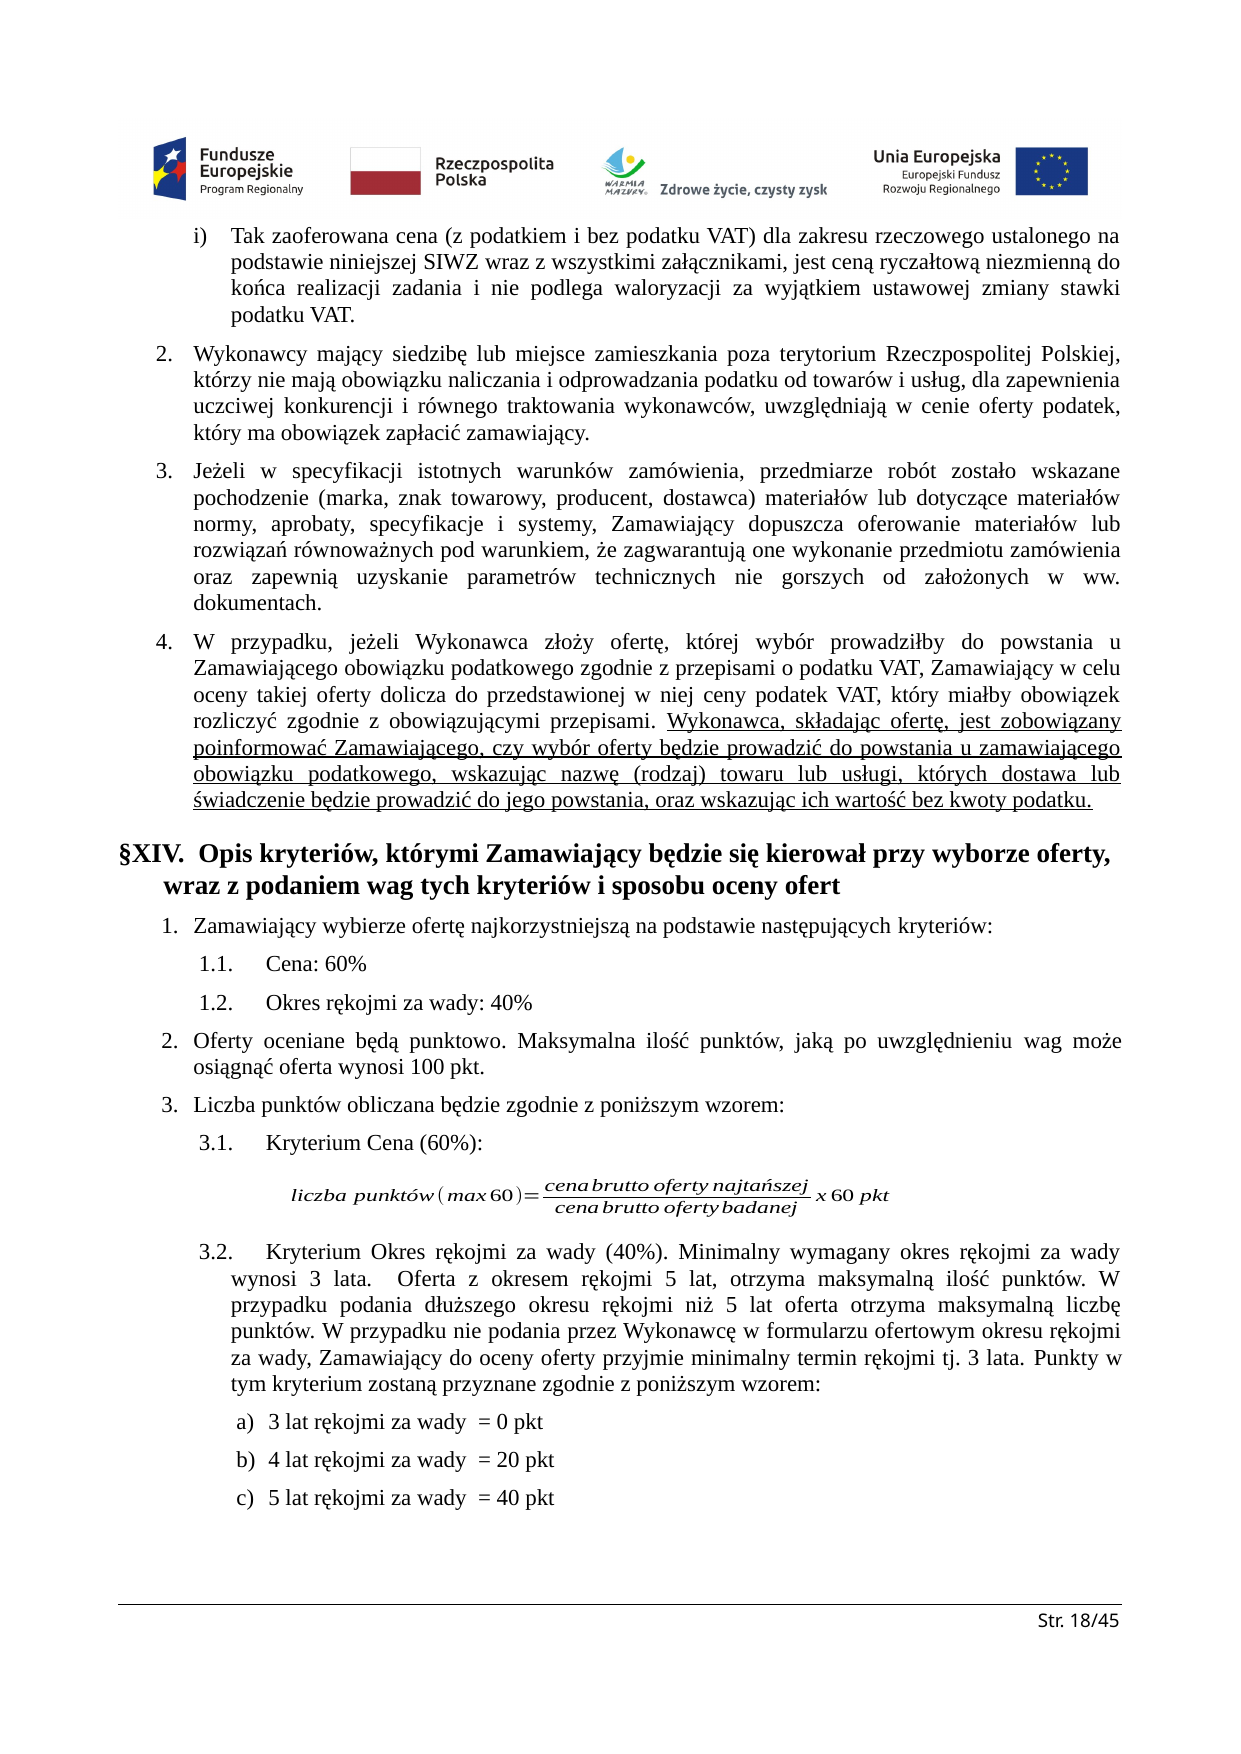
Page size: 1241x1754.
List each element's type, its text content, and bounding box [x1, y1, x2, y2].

list Okres rękojmi za wady: 40% [193, 989, 1122, 1015]
list Kryterium Okres rękojmi za wady (40%). Minimalny wymagany okres rękojmi za wady wynosi 3 lata. Oferta z okresem rękojmi 5 lat, otrzyma maksymalną ilość punktów. W przypadku podania dłuższego okresu rękojmi niż 5 lat oferta otrzyma maksymalną liczbę punktów. W przypadku nie podania przez Wykonawcę w formularzu ofertowym okresu rękojmi za wady, Zamawiający do oceny oferty przyjmie minimalny termin rękojmi tj. 3 lata. Punkty w tym kryterium zostaną przyznane zgodnie z poniższym wzorem: [193, 1238, 1122, 1396]
subtitle Opis kryteriów, którymi Zamawiający będzie się kierował przy wyborze oferty, wraz z podaniem wag tych kryteriów i sposobu oceny ofert [118, 838, 1122, 900]
list Liczba punktów obliczana będzie zgodnie z poniższym wzorem: [156, 1091, 1122, 1118]
list 3 lat rękojmi za wady = 0 pkt [231, 1408, 1122, 1434]
list Kryterium Cena (60%): [193, 1129, 1122, 1156]
list W przypadku, jeżeli Wykonawca złoży ofertę, której wybór prowadziłby do powstania u Zamawiającego obowiązku podatkowego zgodnie z przepisami o podatku VAT, Zamawiający w celu oceny takiej oferty dolicza do przedstawionej w niej ceny podatek VAT, który miałby obowiązek rozliczyć zgodnie z obowiązującymi przepisami. Wykonawca, składając ofertę, jest zobowiązany poinformować Zamawiającego, czy wybór oferty będzie prowadzić do powstania u zamawiającego obowiązku podatkowego, wskazując nazwę (rodzaj) towaru lub usługi, których dostawa lub świadczenie będzie prowadzić do jego powstania, oraz wskazując ich wartość bez kwoty podatku. [156, 628, 1122, 813]
picture [118, 118, 1123, 219]
list Wykonawcy mający siedzibę lub miejsce zamieszkania poza terytorium Rzeczpospolitej Polskiej, którzy nie mają obowiązku naliczania i odprowadzania podatku od towarów i usług, dla zapewnienia uczciwej konkurencji i równego traktowania wykonawców, uwzględniają w cenie oferty podatek, który ma obowiązek zapłacić zamawiający. [156, 339, 1122, 445]
list Zamawiający wybierze ofertę najkorzystniejszą na podstawie następujących kryteriów: [156, 912, 1122, 939]
list Tak zaoferowana cena (z podatkiem i bez podatku VAT) dla zakresu rzeczowego ustalonego na podstawie niniejszej SIWZ wraz z wszystkimi załącznikami, jest ceną ryczałtową niezmienną do końca realizacji zadania i nie podlega waloryzacji za wyjątkiem ustawowej zmiany stawki podatku VAT. [193, 222, 1122, 327]
list 5 lat rękojmi za wady = 40 pkt [231, 1484, 1122, 1511]
list Cena: 60% [193, 951, 1122, 977]
list Jeżeli w specyfikacji istotnych warunków zamówienia, przedmiarze robót zostało wskazane pochodzenie (marka, znak towarowy, producent, dostawca) materiałów lub dotyczące materiałów normy, aprobaty, specyfikacje i systemy, Zamawiający dopuszcza oferowanie materiałów lub rozwiązań równoważnych pod warunkiem, że zagwarantują one wykonanie przedmiotu zamówienia oraz zapewnią uzyskanie parametrów technicznych nie gorszych od założonych w ww. dokumentach. [156, 457, 1122, 616]
list 4 lat rękojmi za wady = 20 pkt [231, 1446, 1122, 1473]
list Oferty oceniane będą punktowo. Maksymalna ilość punktów, jaką po uwzględnieniu wag może osiągnąć oferta wynosi 100 pkt. [156, 1027, 1122, 1079]
